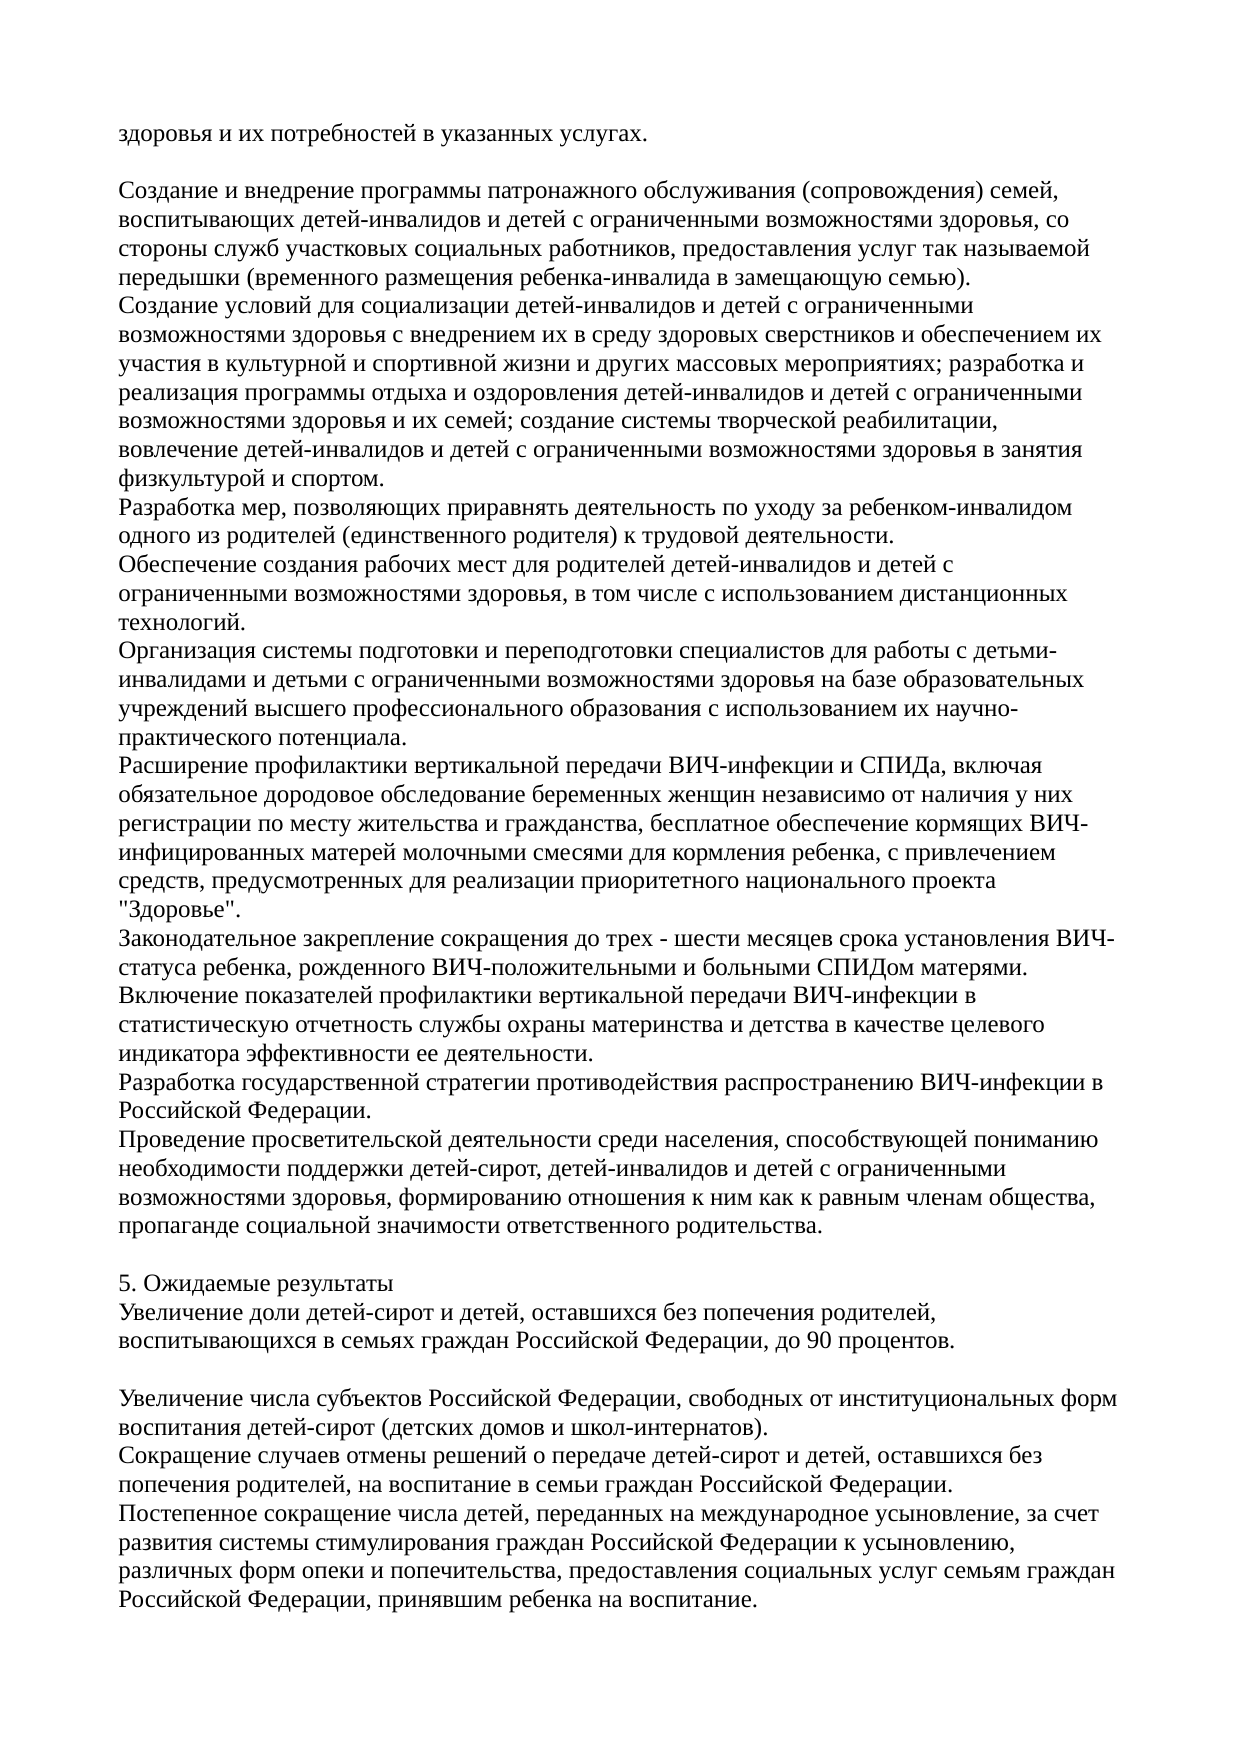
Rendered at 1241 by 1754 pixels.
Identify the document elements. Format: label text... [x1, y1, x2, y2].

text здоровья и их потребностей в указанных услугах. [118, 118, 1122, 147]
text Создание и внедрение программы патронажного обслуживания (сопровождения) семей, воспитывающих детей-инвалидов и детей с ограниченными возможностями здоровья, со стороны служб участковых социальных работников, предоставления услуг так называемой передышки (временного размещения ребенка-инвалида в замещающую семью). [118, 176, 1122, 291]
text Расширение профилактики вертикальной передачи ВИЧ-инфекции и СПИДа, включая обязательное дородовое обследование беременных женщин независимо от наличия у них регистрации по месту жительства и гражданства, бесплатное обеспечение кормящих ВИЧ-инфицированных матерей молочными смесями для кормления ребенка, с привлечением средств, предусмотренных для реализации приоритетного национального проекта "Здоровье". [118, 751, 1122, 923]
text Разработка мер, позволяющих приравнять деятельность по уходу за ребенком-инвалидом одного из родителей (единственного родителя) к трудовой деятельности. [118, 492, 1122, 549]
text Сокращение случаев отмены решений о передаче детей-сирот и детей, оставшихся без попечения родителей, на воспитание в семьи граждан Российской Федерации. [118, 1441, 1122, 1498]
text Включение показателей профилактики вертикальной передачи ВИЧ-инфекции в статистическую отчетность службы охраны материнства и детства в качестве целевого индикатора эффективности ее деятельности. [118, 981, 1122, 1067]
text Постепенное сокращение числа детей, переданных на международное усыновление, за счет развития системы стимулирования граждан Российской Федерации к усыновлению, различных форм опеки и попечительства, предоставления социальных услуг семьям граждан Российской Федерации, принявшим ребенка на воспитание. [118, 1498, 1122, 1613]
text Законодательное закрепление сокращения до трех - шести месяцев срока установления ВИЧ-статуса ребенка, рожденного ВИЧ-положительными и больными СПИДом матерями. [118, 923, 1122, 981]
text 5. Ожидаемые результаты [118, 1268, 1122, 1297]
text Обеспечение создания рабочих мест для родителей детей-инвалидов и детей с ограниченными возможностями здоровья, в том числе с использованием дистанционных технологий. [118, 549, 1122, 636]
text Создание условий для социализации детей-инвалидов и детей с ограниченными возможностями здоровья с внедрением их в среду здоровых сверстников и обеспечением их участия в культурной и спортивной жизни и других массовых мероприятиях; разработка и реализация программы отдыха и оздоровления детей-инвалидов и детей с ограниченными возможностями здоровья и их семей; создание системы творческой реабилитации, вовлечение детей-инвалидов и детей с ограниченными возможностями здоровья в занятия физкультурой и спортом. [118, 291, 1122, 492]
text Увеличение доли детей-сирот и детей, оставшихся без попечения родителей, воспитывающихся в семьях граждан Российской Федерации, до 90 процентов. [118, 1297, 1122, 1354]
text Проведение просветительской деятельности среди населения, способствующей пониманию необходимости поддержки детей-сирот, детей-инвалидов и детей с ограниченными возможностями здоровья, формированию отношения к ним как к равным членам общества, пропаганде социальной значимости ответственного родительства. [118, 1124, 1122, 1239]
text Организация системы подготовки и переподготовки специалистов для работы с детьми-инвалидами и детьми с ограниченными возможностями здоровья на базе образовательных учреждений высшего профессионального образования с использованием их научно-практического потенциала. [118, 636, 1122, 751]
text Разработка государственной стратегии противодействия распространению ВИЧ-инфекции в Российской Федерации. [118, 1067, 1122, 1124]
text Увеличение числа субъектов Российской Федерации, свободных от институциональных форм воспитания детей-сирот (детских домов и школ-интернатов). [118, 1383, 1122, 1441]
